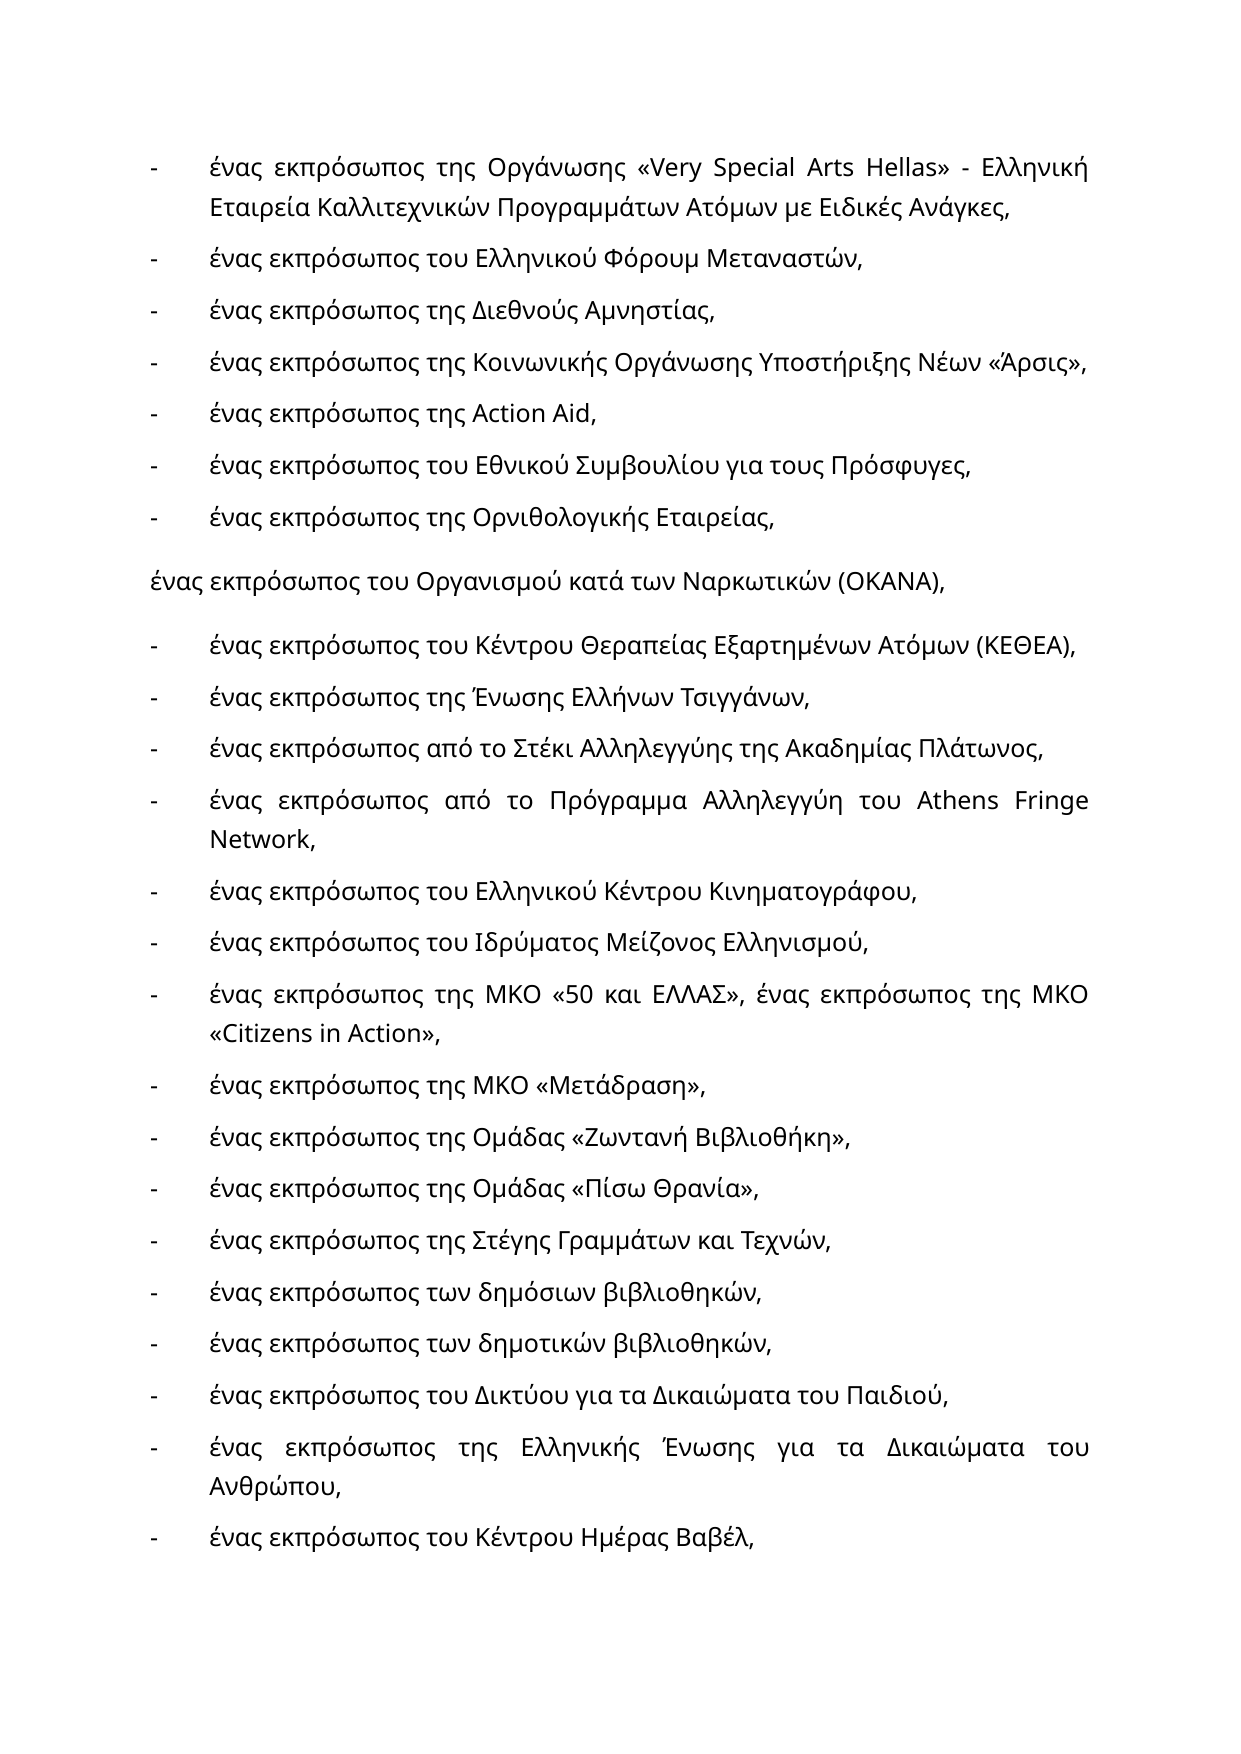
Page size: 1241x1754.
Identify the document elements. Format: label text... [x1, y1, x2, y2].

list - ένας εκπρόσωπος του Κέντρου Ημέρας Βαβέλ, [150, 1520, 1090, 1554]
list - ένας εκπρόσωπος των δημόσιων βιβλιοθηκών, [150, 1274, 1090, 1308]
list - ένας εκπρόσωπος της Διεθνούς Αμνηστίας, [150, 292, 1090, 327]
list - ένας εκπρόσωπος του Κέντρου Θεραπείας Εξαρτημένων Ατόμων (ΚΕΘΕΑ), [150, 627, 1090, 662]
list - ένας εκπρόσωπος από το Πρόγραμμα Αλληλεγγύη του Athens Fringe Network, [150, 782, 1090, 856]
list - ένας εκπρόσωπος των δημοτικών βιβλιοθηκών, [150, 1326, 1090, 1360]
list - ένας εκπρόσωπος του Δικτύου για τα Δικαιώματα του Παιδιού, [150, 1377, 1090, 1412]
list - ένας εκπρόσωπος της ΜΚΟ «50 και ΕΛΛΑΣ», ένας εκπρόσωπος της ΜΚΟ «Citizens in Action», [150, 977, 1090, 1050]
text ένας εκπρόσωπος του Οργανισμού κατά των Ναρκωτικών (ΟΚΑΝΑ), [150, 563, 1090, 597]
list - ένας εκπρόσωπος της Ορνιθολογικής Εταιρείας, [150, 499, 1090, 533]
list - ένας εκπρόσωπος του Ελληνικού Κέντρου Κινηματογράφου, [150, 873, 1090, 907]
list - ένας εκπρόσωπος της Ομάδας «Ζωντανή Βιβλιοθήκη», [150, 1119, 1090, 1153]
list - ένας εκπρόσωπος του Ελληνικού Φόρουμ Μεταναστών, [150, 241, 1090, 275]
list - ένας εκπρόσωπος της Κοινωνικής Οργάνωσης Υποστήριξης Νέων «Άρσις», [150, 344, 1090, 378]
list - ένας εκπρόσωπος του Ιδρύματος Μείζονος Ελληνισμού, [150, 925, 1090, 959]
list - ένας εκπρόσωπος της Action Aid, [150, 396, 1090, 430]
list - ένας εκπρόσωπος της Ένωσης Ελλήνων Τσιγγάνων, [150, 679, 1090, 713]
list - ένας εκπρόσωπος του Εθνικού Συμβουλίου για τους Πρόσφυγες, [150, 447, 1090, 482]
list - ένας εκπρόσωπος από το Στέκι Αλληλεγγύης της Ακαδημίας Πλάτωνος, [150, 731, 1090, 765]
list - ένας εκπρόσωπος της Στέγης Γραμμάτων και Τεχνών, [150, 1222, 1090, 1257]
list - ένας εκπρόσωπος της Οργάνωσης «Very Special Arts Hellas» - Ελληνική Εταιρεία Καλλιτεχνικών Προγραμμάτων Ατόμων με Ειδικές Ανάγκες, [150, 150, 1090, 223]
list - ένας εκπρόσωπος της Ομάδας «Πίσω Θρανία», [150, 1171, 1090, 1205]
list - ένας εκπρόσωπος της ΜΚΟ «Μετάδραση», [150, 1067, 1090, 1102]
list - ένας εκπρόσωπος της Ελληνικής Ένωσης για τα Δικαιώματα του Ανθρώπου, [150, 1429, 1090, 1502]
